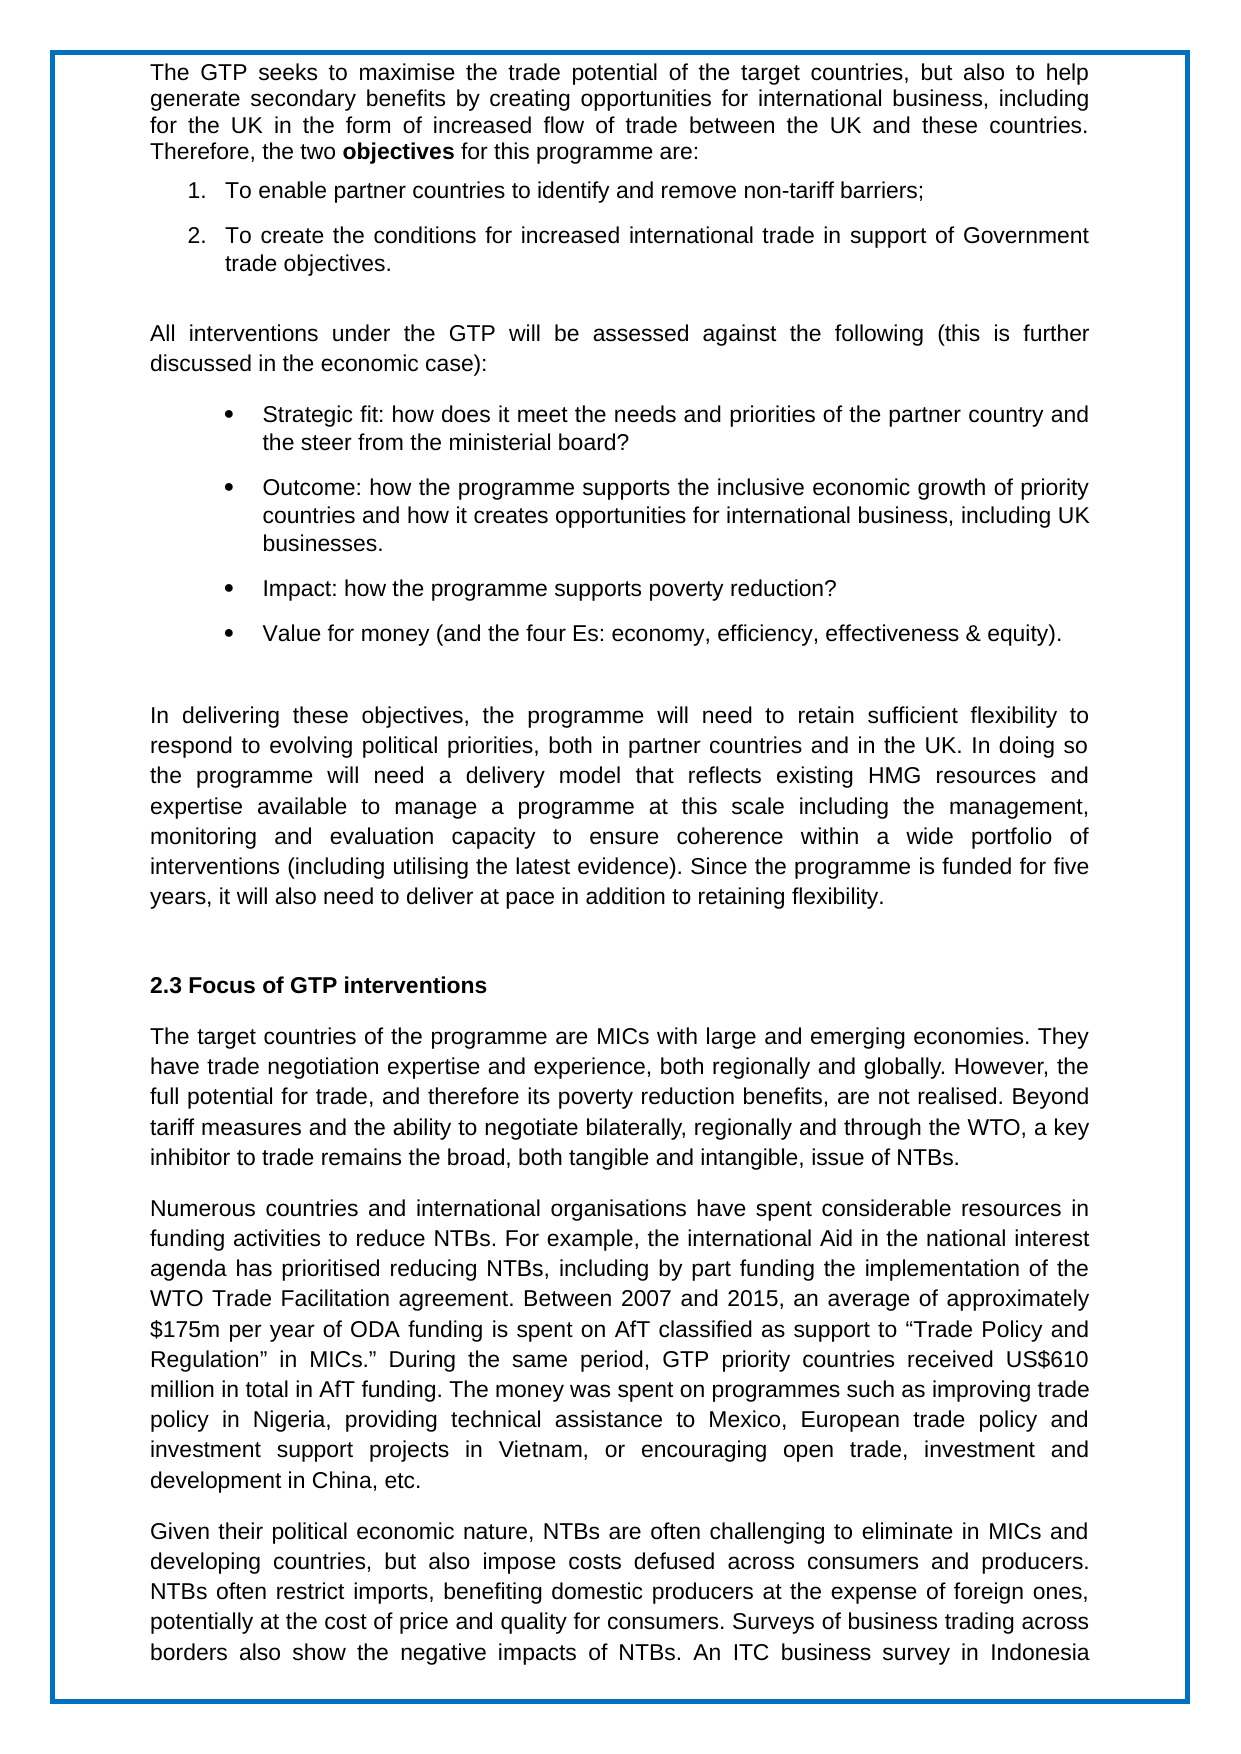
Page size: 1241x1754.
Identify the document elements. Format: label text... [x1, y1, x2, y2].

list To enable partner countries to identify and remove non-tariff barriers; [187, 177, 1090, 203]
list Value for money (and the four Es: economy, efficiency, effectiveness & equity). [225, 620, 1090, 646]
list Outcome: how the programme supports the inclusive economic growth of priority countries and how it creates opportunities for international business, including UK businesses. [225, 474, 1090, 556]
list To create the conditions for increased international trade in support of Government trade objectives. [187, 222, 1090, 276]
text In delivering these objectives, the programme will need to retain sufficient flexibility to respond to evolving political priorities, both in partner countries and in the UK. In doing so the programme will need a delivery model that reflects existing HMG resources and expertise available to manage a programme at this scale including the management, monitoring and evaluation capacity to ensure coherence within a wide portfolio of interventions (including utilising the latest evidence). Since the programme is funded for five years, it will also need to deliver at pace in addition to retaining flexibility. [150, 702, 1090, 909]
text The GTP seeks to maximise the trade potential of the target countries, but also to help generate secondary benefits by creating opportunities for international business, including for the UK in the form of increased flow of trade between the UK and these countries. Therefore, the two objectives for this programme are: [150, 59, 1090, 164]
list Impact: how the programme supports poverty reduction? [225, 575, 1090, 601]
list Strategic fit: how does it meet the needs and priorities of the partner country and the steer from the ministerial board? [225, 401, 1090, 455]
text Numerous countries and international organisations have spent considerable resources in funding activities to reduce NTBs. For example, the international Aid in the national interest agenda has prioritised reducing NTBs, including by part funding the implementation of the WTO Trade Facilitation agreement. Between 2007 and 2015, an average of approximately $175m per year of ODA funding is spent on AfT classified as support to “Trade Policy and Regulation” in MICs.” During the same period, GTP priority countries received US$610 million in total in AfT funding. The money was spent on programmes such as improving trade policy in Nigeria, providing technical assistance to Mexico, European trade policy and investment support projects in Vietnam, or encouraging open trade, investment and development in China, etc. [150, 1195, 1090, 1493]
text Given their political economic nature, NTBs are often challenging to eliminate in MICs and developing countries, but also impose costs defused across consumers and producers. NTBs often restrict imports, benefiting domestic producers at the expense of foreign ones, potentially at the cost of price and quality for consumers. Surveys of business trading across borders also show the negative impacts of NTBs. An ITC business survey in Indonesia (2013) showed that the main impact of NTB’s on foreign firms were time delays (65%), corruption (64%), inconsistent behaviour of officials (56%) and complex customer clearance mechanisms (45%). These cost companies’ time and resources, with small and medium-sized enterprises hardest hit, as they lack the financial and human resources needed in confront such obstacles. [150, 1518, 1090, 1665]
text The target countries of the programme are MICs with large and emerging economies. They have trade negotiation expertise and experience, both regionally and globally. However, the full potential for trade, and therefore its poverty reduction benefits, are not realised. Beyond tariff measures and the ability to negotiate bilaterally, regionally and through the WTO, a key inhibitor to trade remains the broad, both tangible and intangible, issue of NTBs. [150, 1023, 1090, 1170]
text 2.3 Focus of GTP interventions [150, 972, 1090, 998]
text All interventions under the GTP will be assessed against the following (this is further discussed in the economic case): [150, 320, 1090, 376]
